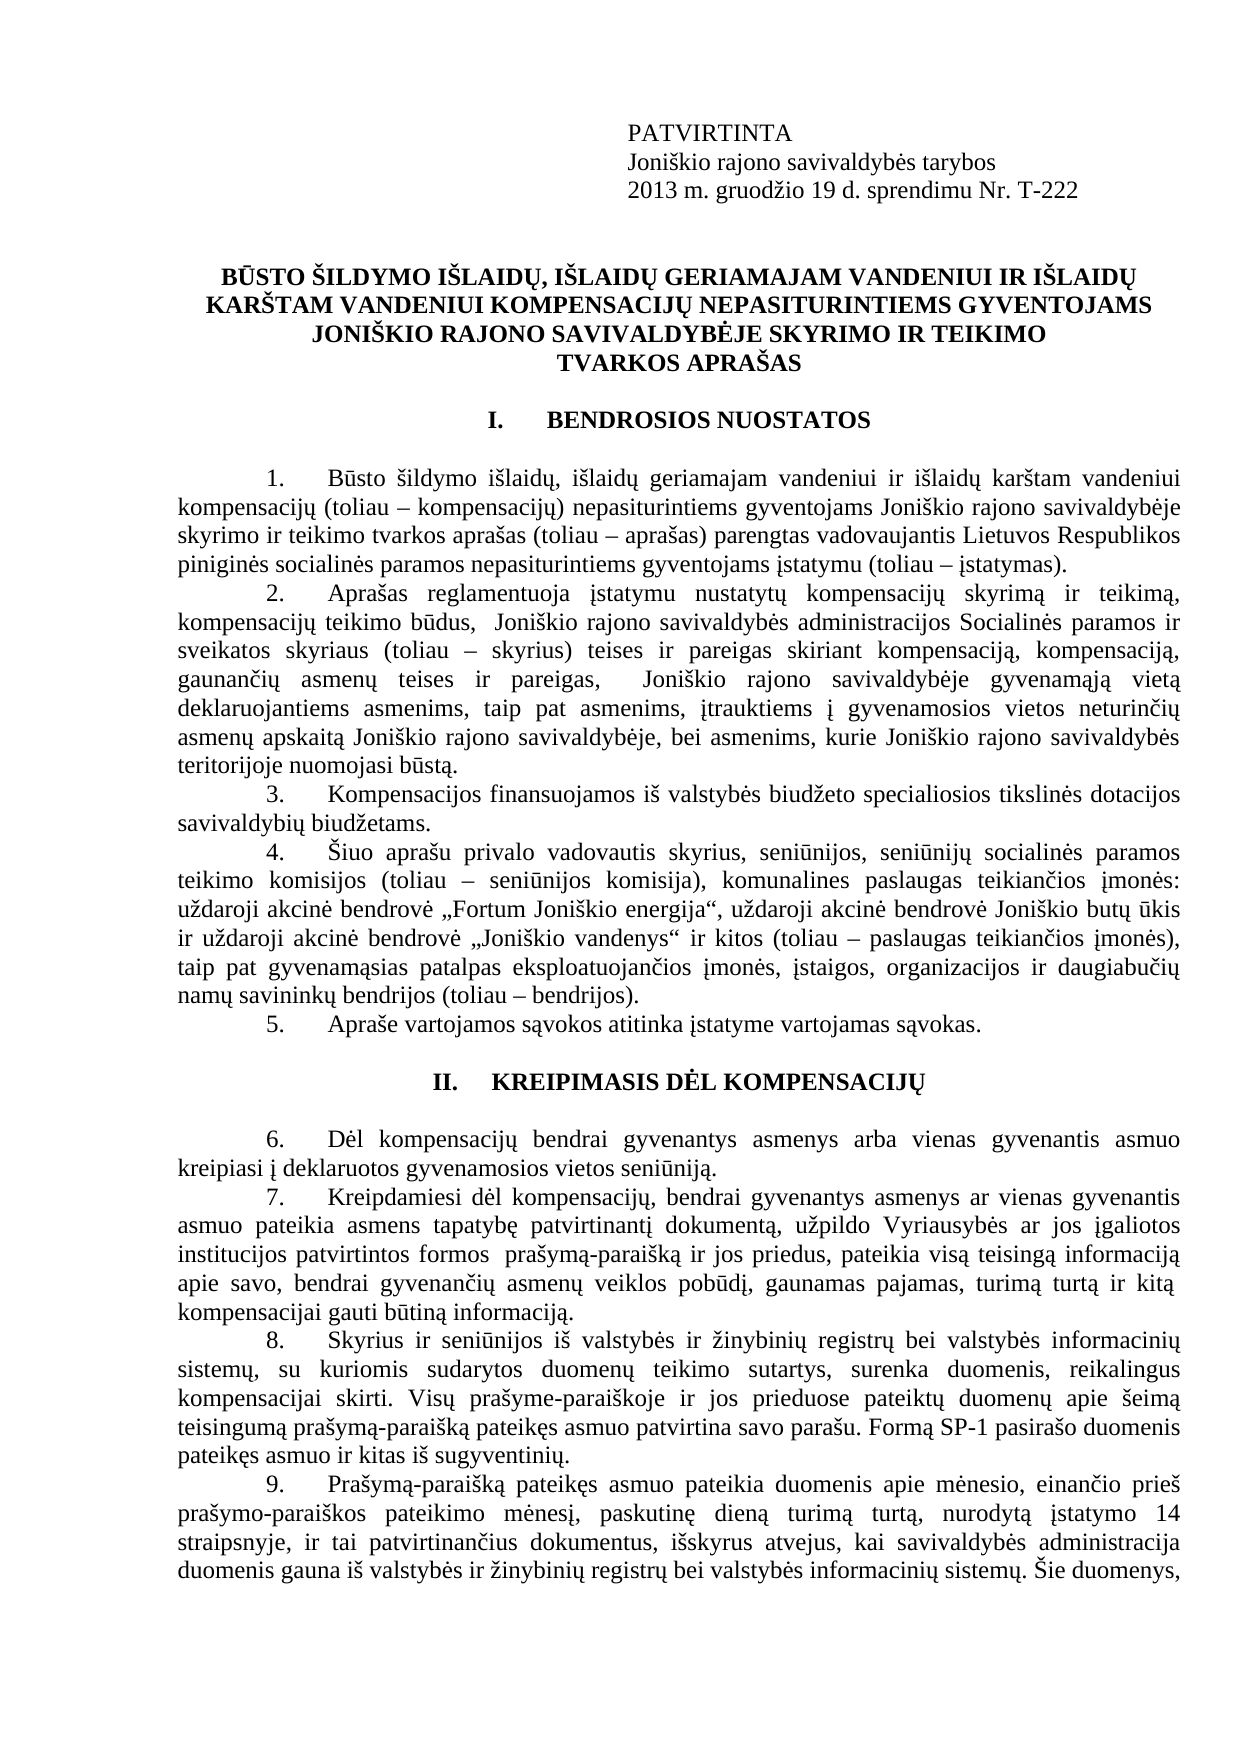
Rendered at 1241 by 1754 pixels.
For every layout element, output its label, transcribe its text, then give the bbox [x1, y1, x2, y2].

text 2013 m. gruodžio 19 d. sprendimu Nr. T-222 [627, 176, 1181, 204]
text PATVIRTINTA [627, 118, 1181, 147]
text 5. Apraše vartojamos sąvokos atitinka įstatyme vartojamas sąvokas. [177, 1009, 1181, 1038]
text 3. Kompensacijos finansuojamos iš valstybės biudžeto specialiosios tikslinės dotacijos savivaldybių biudžetams. [177, 779, 1181, 837]
text Joniškio rajono savivaldybės tarybos [627, 147, 1181, 176]
text BŪSTO ŠILDYMO IŠLAIDŲ, IŠLAIDŲ GERIAMAJAM VANDENIUI IR IŠLAIDŲ KARŠTAM VANDENIUI KOMPENSACIJŲ NEPASITURINTIEMS GYVENTOJAMS JONIŠKIO RAJONO SAVIVALDYBĖJE SKYRIMO IR TEIKIMO [177, 262, 1181, 348]
text II. KREIPIMASIS DĖL KOMPENSACIJŲ [177, 1067, 1181, 1096]
text 2. Aprašas reglamentuoja įstatymu nustatytų kompensacijų skyrimą ir teikimą, kompensacijų teikimo būdus, Joniškio rajono savivaldybės administracijos Socialinės paramos ir sveikatos skyriaus (toliau – skyrius) teises ir pareigas skiriant kompensaciją, kompensaciją, gaunančių asmenų teises ir pareigas, Joniškio rajono savivaldybėje gyvenamąją vietą deklaruojantiems asmenims, taip pat asmenims, įtrauktiems į gyvenamosios vietos neturinčių asmenų apskaitą Joniškio rajono savivaldybėje, bei asmenims, kurie Joniškio rajono savivaldybės teritorijoje nuomojasi būstą. [177, 578, 1181, 779]
text 8. Skyrius ir seniūnijos iš valstybės ir žinybinių registrų bei valstybės informacinių sistemų, su kuriomis sudarytos duomenų teikimo sutartys, surenka duomenis, reikalingus kompensacijai skirti. Visų prašyme-paraiškoje ir jos prieduose pateiktų duomenų apie šeimą teisingumą prašymą-paraišką pateikęs asmuo patvirtina savo parašu. Formą SP-1 pasirašo duomenis pateikęs asmuo ir kitas iš sugyventinių. [177, 1326, 1181, 1469]
text TVARKOS APRAŠAS [177, 348, 1181, 377]
text 1. Būsto šildymo išlaidų, išlaidų geriamajam vandeniui ir išlaidų karštam vandeniui kompensacijų (toliau – kompensacijų) nepasiturintiems gyventojams Joniškio rajono savivaldybėje skyrimo ir teikimo tvarkos aprašas (toliau – aprašas) parengtas vadovaujantis Lietuvos Respublikos piniginės socialinės paramos nepasiturintiems gyventojams įstatymu (toliau – įstatymas). [177, 463, 1181, 578]
text 9. Prašymą-paraišką pateikęs asmuo pateikia duomenis apie mėnesio, einančio prieš prašymo-paraiškos pateikimo mėnesį, paskutinę dieną turimą turtą, nurodytą įstatymo 14 straipsnyje, ir tai patvirtinančius dokumentus, išskyrus atvejus, kai savivaldybės administracija duomenis gauna iš valstybės ir žinybinių registrų bei valstybės informacinių sistemų. Šie duomenys, [177, 1469, 1181, 1584]
text 4. Šiuo aprašu privalo vadovautis skyrius, seniūnijos, seniūnijų socialinės paramos teikimo komisijos (toliau – seniūnijos komisija), komunalines paslaugas teikiančios įmonės: uždaroji akcinė bendrovė „Fortum Joniškio energija“, uždaroji akcinė bendrovė Joniškio butų ūkis ir uždaroji akcinė bendrovė „Joniškio vandenys“ ir kitos (toliau – paslaugas teikiančios įmonės), taip pat gyvenamąsias patalpas eksploatuojančios įmonės, įstaigos, organizacijos ir daugiabučių namų savininkų bendrijos (toliau – bendrijos). [177, 837, 1181, 1009]
text 7. Kreipdamiesi dėl kompensacijų, bendrai gyvenantys asmenys ar vienas gyvenantis asmuo pateikia asmens tapatybę patvirtinantį dokumentą, užpildo Vyriausybės ar jos įgaliotos institucijos patvirtintos formos prašymą-paraišką ir jos priedus, pateikia visą teisingą informaciją apie savo, bendrai gyvenančių asmenų veiklos pobūdį, gaunamas pajamas, turimą turtą ir kitą kompensacijai gauti būtiną informaciją. [177, 1182, 1181, 1326]
text 6. Dėl kompensacijų bendrai gyvenantys asmenys arba vienas gyvenantis asmuo kreipiasi į deklaruotos gyvenamosios vietos seniūniją. [177, 1124, 1181, 1182]
text I. BENDROSIOS NUOSTATOS [177, 406, 1181, 434]
